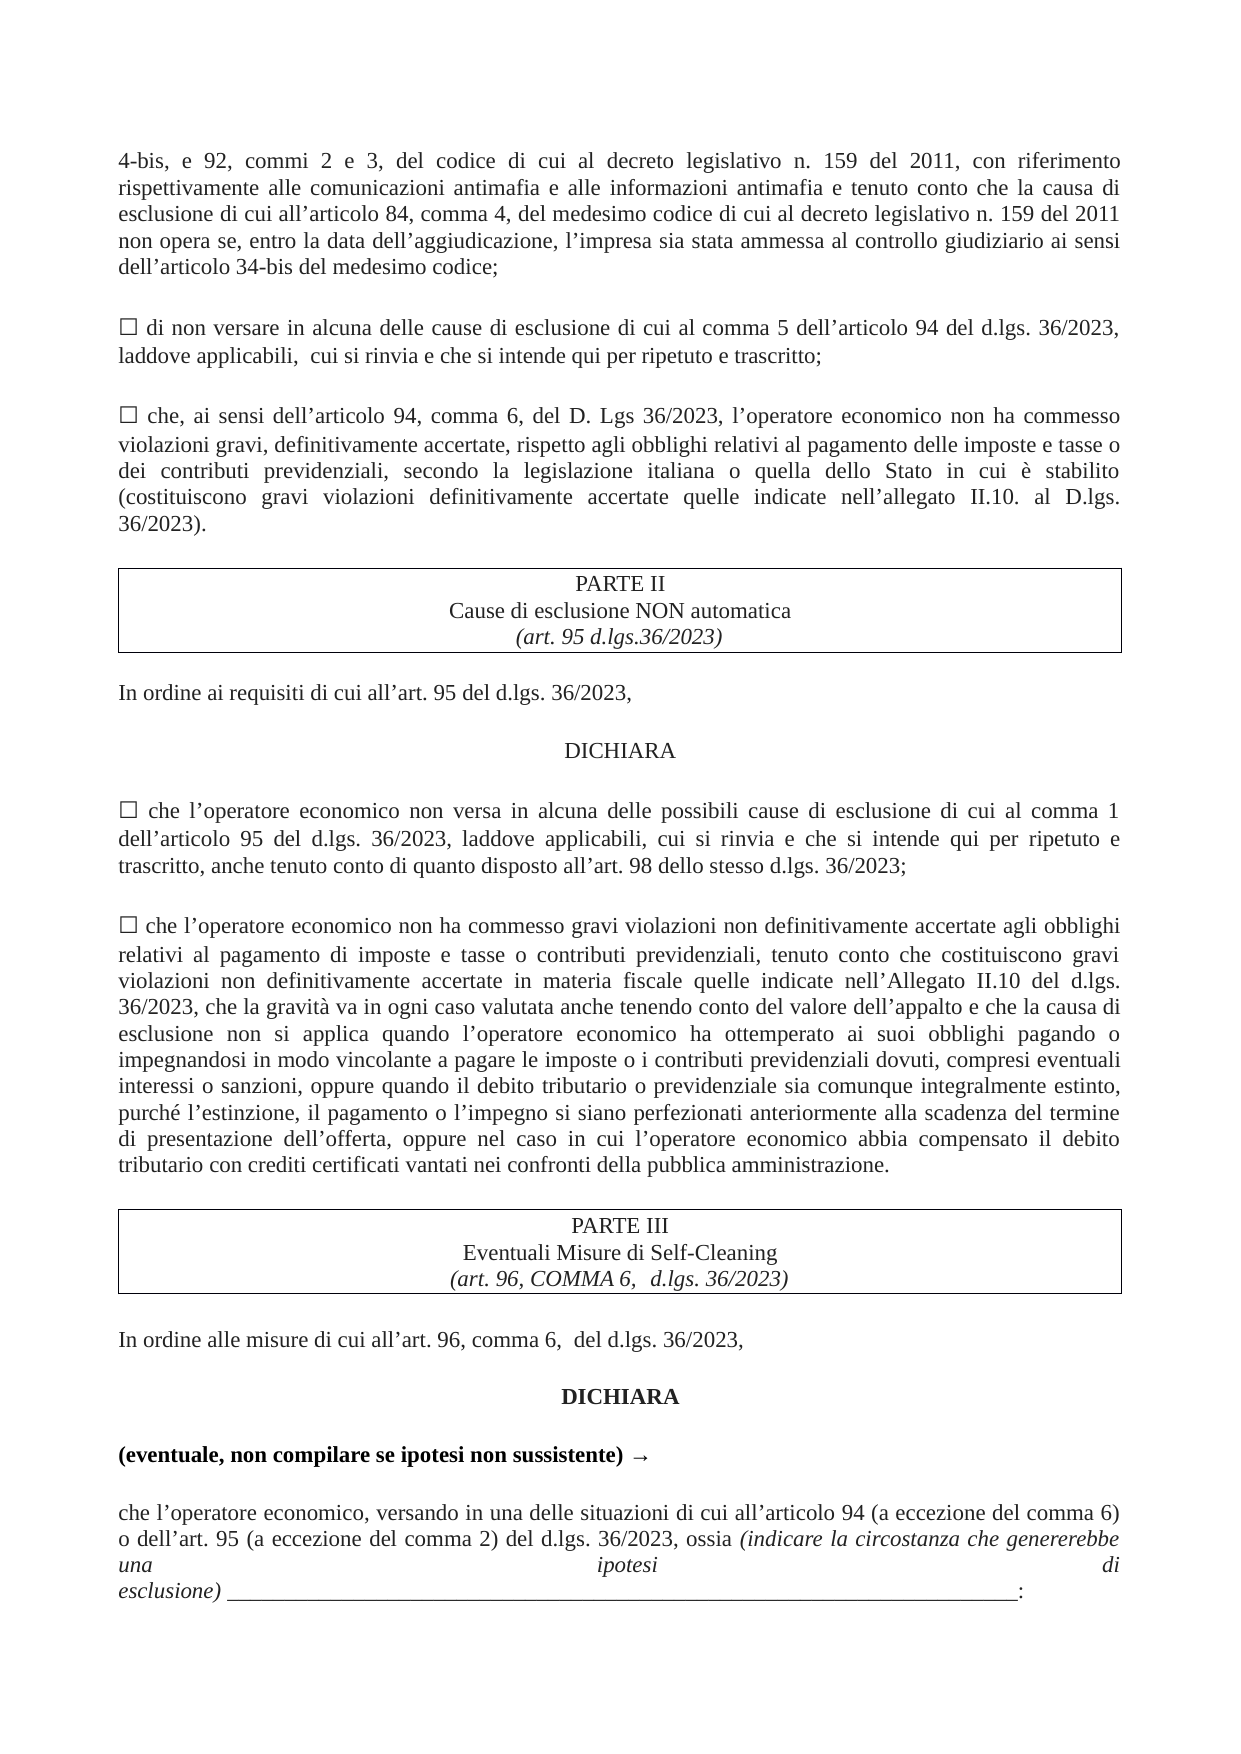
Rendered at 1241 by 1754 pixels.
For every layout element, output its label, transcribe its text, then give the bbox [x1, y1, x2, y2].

text ☐ che l’operatore economico non ha commesso gravi violazioni non definitivamente accertate agli obblighi relativi al pagamento di imposte e tasse o contributi previdenziali, tenuto conto che costituiscono gravi violazioni non definitivamente accertate in materia fiscale quelle indicate nell’Allegato II.10 del d.lgs. 36/2023, che la gravità va in ogni caso valutata anche tenendo conto del valore dell’appalto e che la causa di esclusione non si applica quando l’operatore economico ha ottemperato ai suoi obblighi pagando o impegnandosi in modo vincolante a pagare le imposte o i contributi previdenziali dovuti, compresi eventuali interessi o sanzioni, oppure quando il debito tributario o previdenziale sia comunque integralmente estinto, purché l’estinzione, il pagamento o l’impegno si siano perfezionati anteriormente alla scadenza del termine di presentazione dell’offerta, oppure nel caso in cui l’operatore economico abbia compensato il debito tributario con crediti certificati vantati nei confronti della pubblica amministrazione. [118, 909, 1122, 1178]
text ☐ che l’operatore economico non versa in alcuna delle possibili cause di esclusione di cui al comma 1 dell’articolo 95 del d.lgs. 36/2023, laddove applicabili, cui si rinvia e che si intende qui per ripetuto e trascritto, anche tenuto conto di quanto disposto all’art. 98 dello stesso d.lgs. 36/2023; [118, 794, 1122, 878]
text In ordine alle misure di cui all’art. 96, comma 6, del d.lgs. 36/2023, [118, 1326, 1122, 1352]
text In ordine ai requisiti di cui all’art. 95 del d.lgs. 36/2023, [118, 679, 1122, 705]
text che l’operatore economico, versando in una delle situazioni di cui all’articolo 94 (a eccezione del comma 6) o dell’art. 95 (a eccezione del comma 2) del d.lgs. 36/2023, ossia (indicare la circostanza che genererebbe una ipotesi di esclusione) _____________________________________________________________________: [118, 1498, 1122, 1604]
text PARTE II Cause di esclusione NON automatica (art. 95 d.lgs.36/2023) [119, 569, 1121, 652]
text 4-bis, e 92, commi 2 e 3, del codice di cui al decreto legislativo n. 159 del 2011, con riferimento rispettivamente alle comunicazioni antimafia e alle informazioni antimafia e tenuto conto che la causa di esclusione di cui all’articolo 84, comma 4, del medesimo codice di cui al decreto legislativo n. 159 del 2011 non opera se, entro la data dell’aggiudicazione, l’impresa sia stata ammessa al controllo giudiziario ai sensi dell’articolo 34-bis del medesimo codice; [118, 148, 1122, 279]
text PARTE III Eventuali Misure di Self-Cleaning (art. 96, COMMA 6, d.lgs. 36/2023) [119, 1210, 1121, 1293]
text DICHIARA [118, 1383, 1122, 1410]
text ☐ che, ai sensi dell’articolo 94, comma 6, del D. Lgs 36/2023, l’operatore economico non ha commesso violazioni gravi, definitivamente accertate, rispetto agli obblighi relativi al pagamento delle imposte e tasse o dei contributi previdenziali, secondo la legislazione italiana o quella dello Stato in cui è stabilito (costituiscono gravi violazioni definitivamente accertate quelle indicate nell’allegato II.10. al D.lgs. 36/2023). [118, 399, 1122, 536]
text DICHIARA [118, 737, 1122, 763]
text (eventuale, non compilare se ipotesi non sussistente) → [118, 1441, 1122, 1467]
text ☐ di non versare in alcuna delle cause di esclusione di cui al comma 5 dell’articolo 94 del d.lgs. 36/2023, laddove applicabili, cui si rinvia e che si intende qui per ripetuto e trascritto; [118, 311, 1122, 368]
